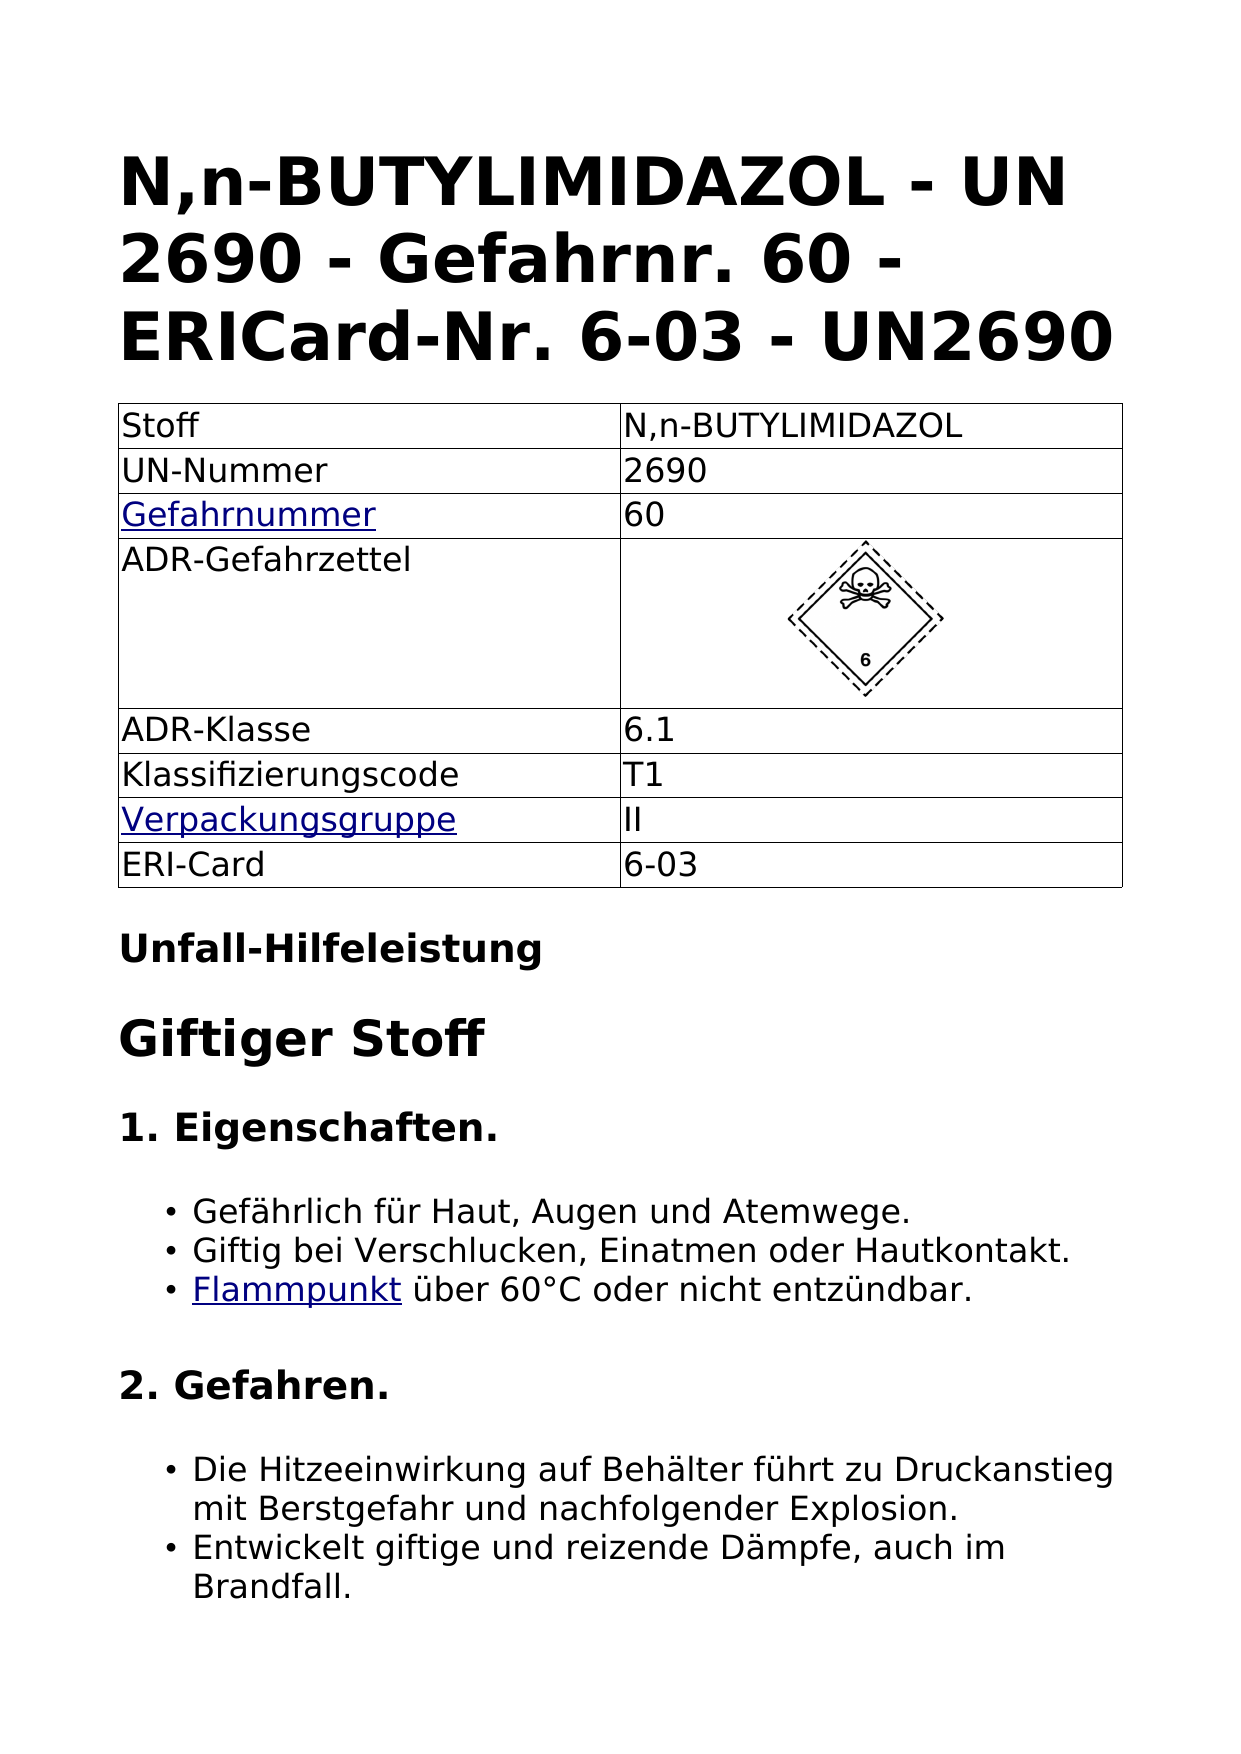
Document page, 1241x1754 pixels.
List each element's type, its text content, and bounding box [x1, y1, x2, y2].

table_cell Verpackungsgruppe [119, 798, 620, 842]
subtitle 1. Eigenschaften. [118, 1105, 1122, 1150]
list Gefährlich für Haut, Augen und Atemwege. [177, 1192, 1122, 1231]
subtitle N,n-BUTYLIMIDAZOL - UN 2690 - Gefahrnr. 60 - ERICard-Nr. 6-03 - UN2690 [118, 143, 1122, 376]
table_cell [621, 539, 1122, 708]
table_cell Klassifizierungscode [119, 754, 620, 797]
table_cell T1 [621, 754, 1122, 797]
subtitle Giftiger Stoff [118, 1009, 1122, 1068]
table_header N,n-BUTYLIMIDAZOL [621, 404, 1122, 448]
list Flammpunkt über 60°C oder nicht entzündbar. [177, 1270, 1122, 1309]
table_cell UN-Nummer [119, 449, 620, 493]
list Die Hitzeeinwirkung auf Behälter führt zu Druckanstieg mit Berstgefahr und nachfolgender Explosion. [177, 1451, 1122, 1528]
table_cell 6-03 [621, 843, 1122, 887]
subtitle Unfall-Hilfeleistung [118, 927, 1122, 972]
list Entwickelt giftige und reizende Dämpfe, auch im Brandfall. [177, 1528, 1122, 1606]
list Giftig bei Verschlucken, Einatmen oder Hautkontakt. [177, 1231, 1122, 1270]
table_cell 2690 [621, 449, 1122, 493]
picture [787, 540, 944, 697]
table_cell ADR-Gefahrzettel [119, 539, 620, 708]
table_cell 60 [621, 494, 1122, 538]
subtitle 2. Gefahren. [118, 1363, 1122, 1409]
table_cell II [621, 798, 1122, 842]
table_cell 6.1 [621, 709, 1122, 752]
table_cell Gefahrnummer [119, 494, 620, 538]
table_cell ADR-Klasse [119, 709, 620, 752]
table_cell ERI-Card [119, 843, 620, 887]
table_header Stoff [119, 404, 620, 448]
